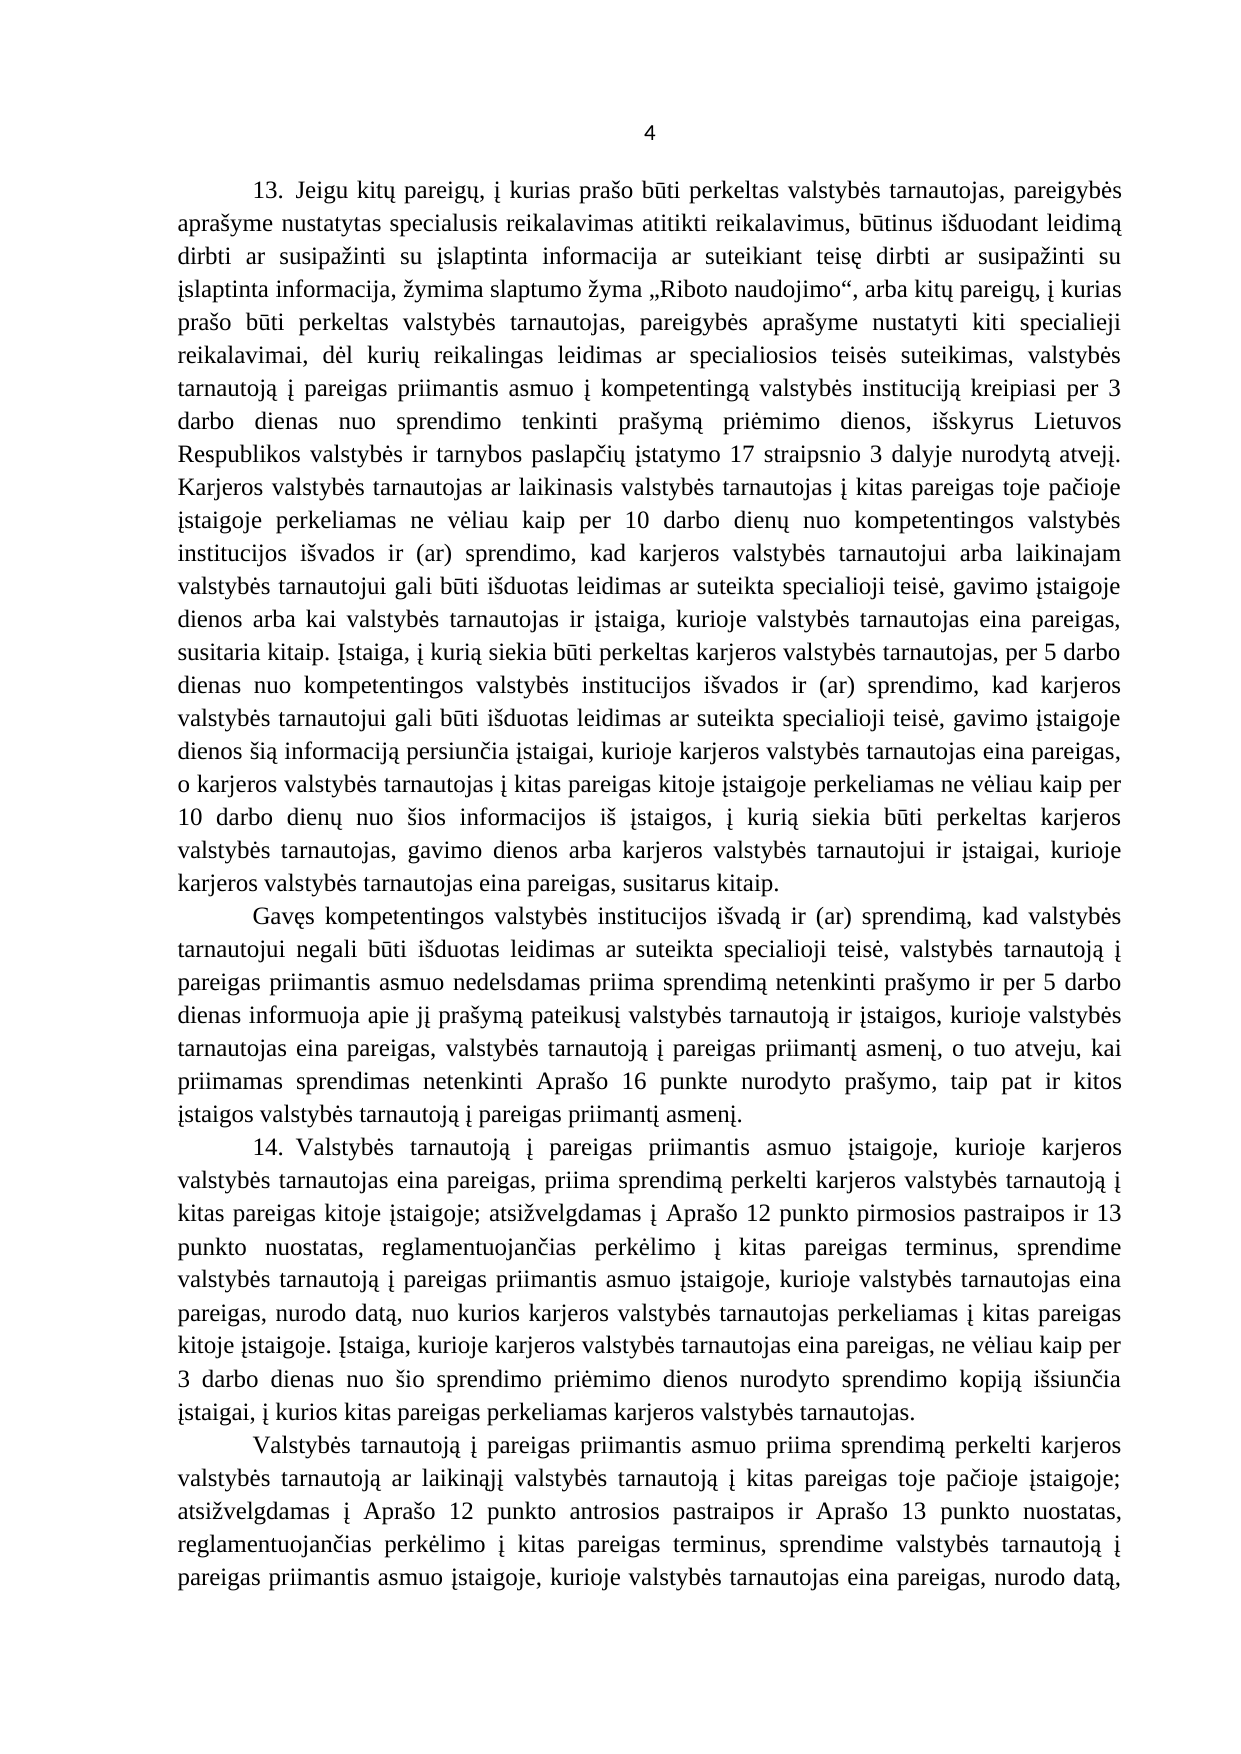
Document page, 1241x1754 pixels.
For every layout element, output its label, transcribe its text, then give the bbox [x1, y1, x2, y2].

text Valstybės tarnautoją į pareigas priimantis asmuo priima sprendimą perkelti karjeros valstybės tarnautoją ar laikinąjį valstybės tarnautoją į kitas pareigas toje pačioje įstaigoje; atsižvelgdamas į Aprašo 12 punkto antrosios pastraipos ir Aprašo 13 punkto nuostatas, reglamentuojančias perkėlimo į kitas pareigas terminus, sprendime valstybės tarnautoją į pareigas priimantis asmuo įstaigoje, kurioje valstybės tarnautojas eina pareigas, nurodo datą, [177, 1430, 1122, 1591]
text 13. Jeigu kitų pareigų, į kurias prašo būti perkeltas valstybės tarnautojas, pareigybės aprašyme nustatytas specialusis reikalavimas atitikti reikalavimus, būtinus išduodant leidimą dirbti ar susipažinti su įslaptinta informacija ar suteikiant teisę dirbti ar susipažinti su įslaptinta informacija, žymima slaptumo žyma „Riboto naudojimo“, arba kitų pareigų, į kurias prašo būti perkeltas valstybės tarnautojas, pareigybės aprašyme nustatyti kiti specialieji reikalavimai, dėl kurių reikalingas leidimas ar specialiosios teisės suteikimas, valstybės tarnautoją į pareigas priimantis asmuo į kompetentingą valstybės instituciją kreipiasi per 3 darbo dienas nuo sprendimo tenkinti prašymą priėmimo dienos, išskyrus Lietuvos Respublikos valstybės ir tarnybos paslapčių įstatymo 17 straipsnio 3 dalyje nurodytą atvejį. Karjeros valstybės tarnautojas ar laikinasis valstybės tarnautojas į kitas pareigas toje pačioje įstaigoje perkeliamas ne vėliau kaip per 10 darbo dienų nuo kompetentingos valstybės institucijos išvados ir (ar) sprendimo, kad karjeros valstybės tarnautojui arba laikinajam valstybės tarnautojui gali būti išduotas leidimas ar suteikta specialioji teisė, gavimo įstaigoje dienos arba kai valstybės tarnautojas ir įstaiga, kurioje valstybės tarnautojas eina pareigas, susitaria kitaip. Įstaiga, į kurią siekia būti perkeltas karjeros valstybės tarnautojas, per 5 darbo dienas nuo kompetentingos valstybės institucijos išvados ir (ar) sprendimo, kad karjeros valstybės tarnautojui gali būti išduotas leidimas ar suteikta specialioji teisė, gavimo įstaigoje dienos šią informaciją persiunčia įstaigai, kurioje karjeros valstybės tarnautojas eina pareigas, o karjeros valstybės tarnautojas į kitas pareigas kitoje įstaigoje perkeliamas ne vėliau kaip per 10 darbo dienų nuo šios informacijos iš įstaigos, į kurią siekia būti perkeltas karjeros valstybės tarnautojas, gavimo dienos arba karjeros valstybės tarnautojui ir įstaigai, kurioje karjeros valstybės tarnautojas eina pareigas, susitarus kitaip. [177, 175, 1122, 897]
text 14. Valstybės tarnautoją į pareigas priimantis asmuo įstaigoje, kurioje karjeros valstybės tarnautojas eina pareigas, priima sprendimą perkelti karjeros valstybės tarnautoją į kitas pareigas kitoje įstaigoje; atsižvelgdamas į Aprašo 12 punkto pirmosios pastraipos ir 13 punkto nuostatas, reglamentuojančias perkėlimo į kitas pareigas terminus, sprendime valstybės tarnautoją į pareigas priimantis asmuo įstaigoje, kurioje valstybės tarnautojas eina pareigas, nurodo datą, nuo kurios karjeros valstybės tarnautojas perkeliamas į kitas pareigas kitoje įstaigoje. Įstaiga, kurioje karjeros valstybės tarnautojas eina pareigas, ne vėliau kaip per 3 darbo dienas nuo šio sprendimo priėmimo dienos nurodyto sprendimo kopiją išsiunčia įstaigai, į kurios kitas pareigas perkeliamas karjeros valstybės tarnautojas. [177, 1132, 1122, 1425]
text Gavęs kompetentingos valstybės institucijos išvadą ir (ar) sprendimą, kad valstybės tarnautojui negali būti išduotas leidimas ar suteikta specialioji teisė, valstybės tarnautoją į pareigas priimantis asmuo nedelsdamas priima sprendimą netenkinti prašymo ir per 5 darbo dienas informuoja apie jį prašymą pateikusį valstybės tarnautoją ir įstaigos, kurioje valstybės tarnautojas eina pareigas, valstybės tarnautoją į pareigas priimantį asmenį, o tuo atveju, kai priimamas sprendimas netenkinti Aprašo 16 punkte nurodyto prašymo, taip pat ir kitos įstaigos valstybės tarnautoją į pareigas priimantį asmenį. [177, 901, 1122, 1128]
